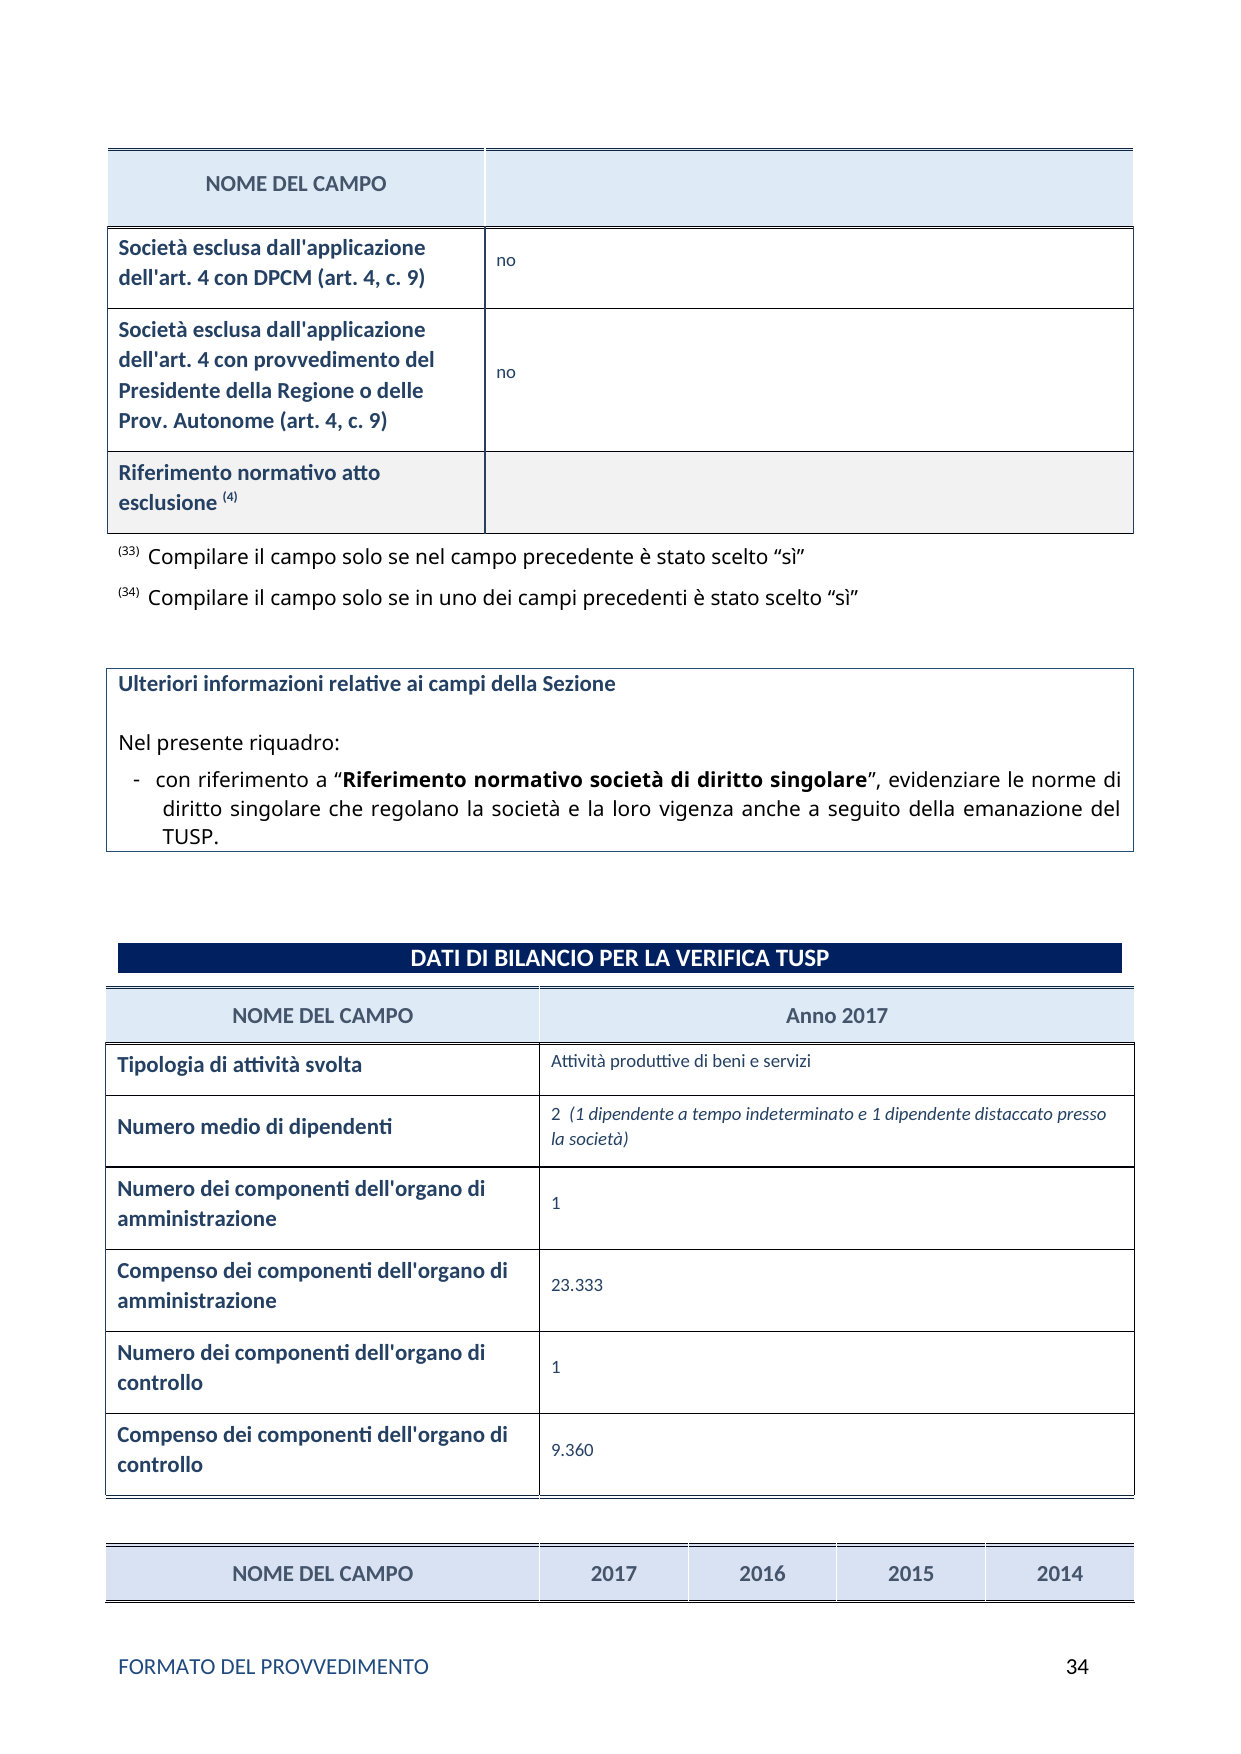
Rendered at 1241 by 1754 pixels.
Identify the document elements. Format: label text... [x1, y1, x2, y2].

table_cell Numero dei componenti dell'organo di controllo [106, 1332, 539, 1413]
table_cell [486, 452, 1133, 533]
table_cell 2017 [540, 1547, 688, 1600]
table_cell Compenso dei componenti dell'organo di amministrazione [106, 1250, 539, 1331]
text DATI DI BILANCIO PER LA VERIFICA TUSP [118, 943, 1122, 973]
table_cell Tipologia di attività svolta [106, 1045, 539, 1095]
table_header [486, 151, 1133, 226]
table_header Ulteriori informazioni relative ai campi della Sezione Nel presente riquadro: con riferimento a “Riferimento normativo società di diritto singolare”, evidenziare le norme di diritto singolare che regolano la società e la loro vigenza anche a seguito della emanazione del TUSP. [107, 669, 1133, 851]
table_cell 1 [540, 1168, 1134, 1249]
table_cell [540, 1499, 1134, 1543]
table_cell no [486, 229, 1133, 308]
table_cell 2015 [837, 1547, 985, 1600]
table_cell 2016 [689, 1547, 836, 1600]
table_header NOME DEL CAMPO [106, 989, 539, 1042]
table_header NOME DEL CAMPO [108, 151, 484, 226]
table_cell 23.333 [540, 1250, 1134, 1331]
table_cell [106, 1499, 539, 1543]
table_cell Società esclusa dall'applicazione dell'art. 4 con DPCM (art. 4, c. 9) [108, 229, 484, 308]
table_cell Numero medio di dipendenti [106, 1096, 539, 1166]
table_cell Società esclusa dall'applicazione dell'art. 4 con provvedimento del Presidente della Regione o delle Prov. Autonome (art. 4, c. 9) [108, 309, 484, 451]
table_cell 2014 [986, 1547, 1134, 1600]
table_cell Numero dei componenti dell'organo di amministrazione [106, 1168, 539, 1249]
list Compilare il campo solo se nel campo precedente è stato scelto “sì” [118, 542, 1122, 571]
table_cell 9.360 [540, 1414, 1134, 1495]
table_cell no [486, 309, 1133, 451]
table_cell NOME DEL CAMPO [106, 1547, 539, 1600]
table_cell Compenso dei componenti dell'organo di controllo [106, 1414, 539, 1495]
table_cell Riferimento normativo atto esclusione (4) [108, 452, 484, 533]
table_cell 1 [540, 1332, 1134, 1413]
table_cell 2 (1 dipendente a tempo indeterminato e 1 dipendente distaccato presso la società) [540, 1096, 1134, 1166]
list Compilare il campo solo se in uno dei campi precedenti è stato scelto “sì” [118, 583, 1122, 612]
table_cell Attività produttive di beni e servizi [540, 1045, 1134, 1095]
table_header Anno 2017 [540, 989, 1134, 1042]
